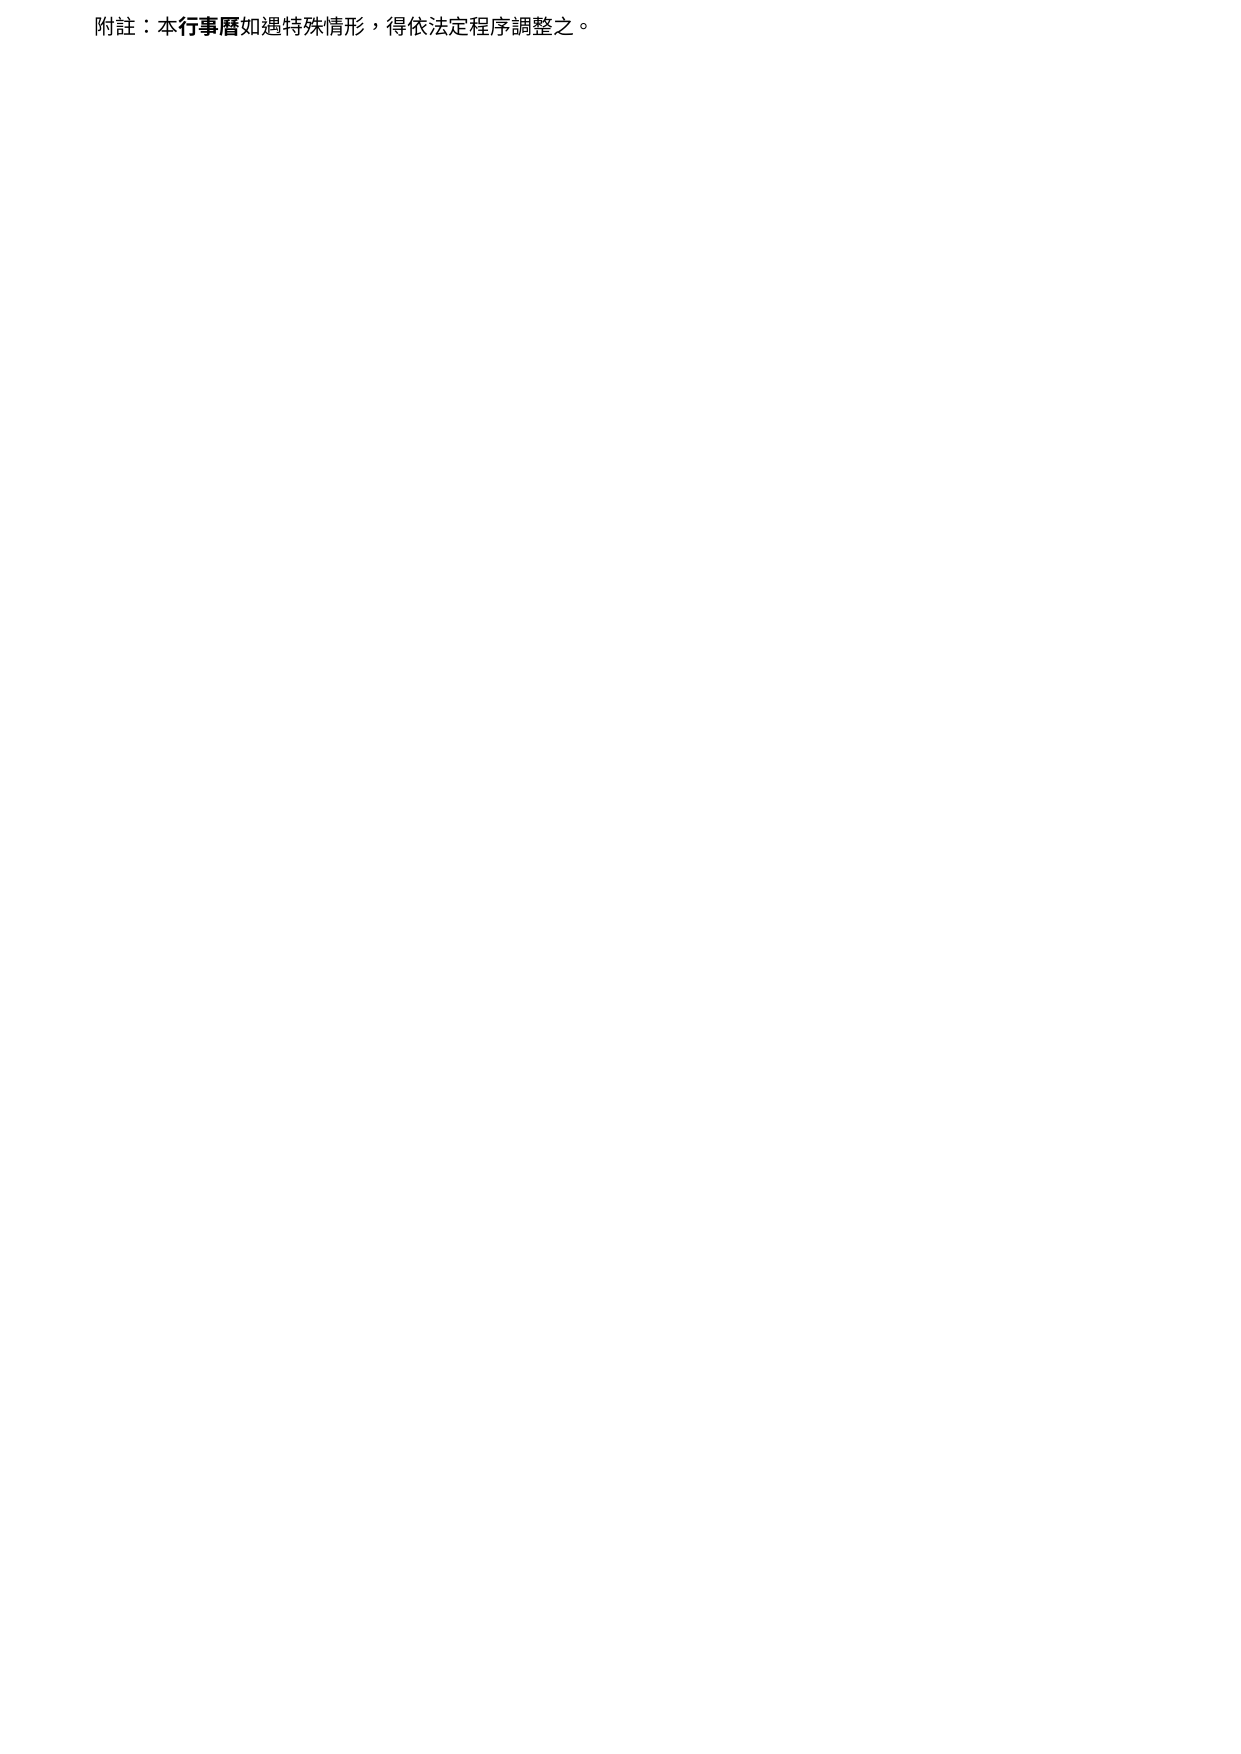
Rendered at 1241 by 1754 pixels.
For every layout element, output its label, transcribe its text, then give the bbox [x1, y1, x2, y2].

text 附註：本行事曆如遇特殊情形，得依法定程序調整之。 [94, 15, 1146, 40]
